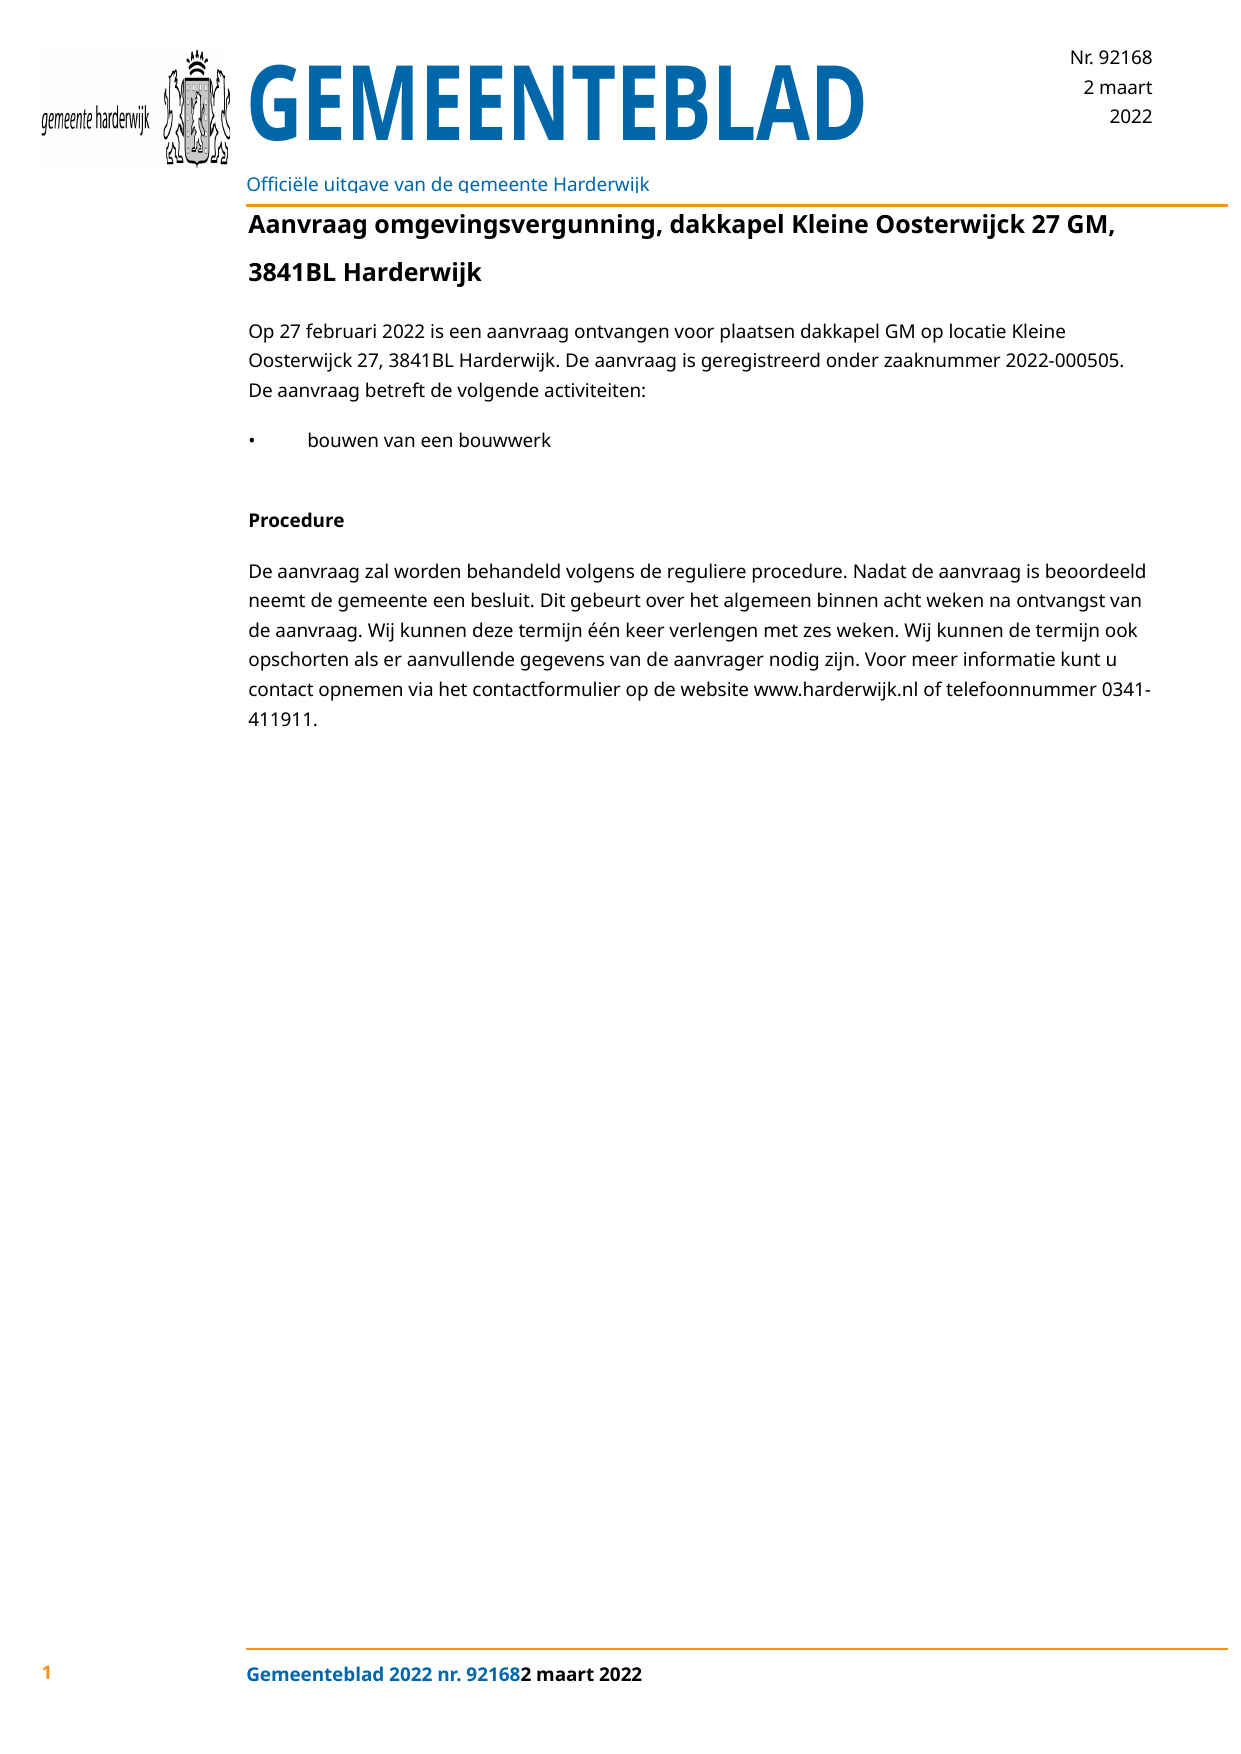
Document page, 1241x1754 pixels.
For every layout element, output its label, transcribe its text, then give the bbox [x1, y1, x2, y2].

text Aanvraag omgevingsvergunning, dakkapel Kleine Oosterwijck 27 GM, 3841BL Harderwijk [248, 207, 1152, 288]
text Procedure [248, 507, 1152, 533]
picture [41, 47, 231, 172]
text Op 27 februari 2022 is een aanvraag ontvangen voor plaatsen dakkapel GM op locatie Kleine Oosterwijck 27, 3841BL Harderwijk. De aanvraag is geregistreerd onder zaaknummer 2022-000505. De aanvraag betreft de volgende activiteiten: [248, 318, 1152, 403]
text De aanvraag zal worden behandeld volgens de reguliere procedure. Nadat de aanvraag is beoordeeld neemt de gemeente een besluit. Dit gebeurt over het algemeen binnen acht weken na ontvangst van de aanvraag. Wij kunnen deze termijn één keer verlengen met zes weken. Wij kunnen de termijn ook opschorten als er aanvullende gegevens van de aanvrager nodig zijn. Voor meer informatie kunt u contact opnemen via het contactformulier op de website www.harderwijk.nl of telefoonnummer 0341-411911. [248, 558, 1152, 732]
list bouwen van een bouwwerk [248, 427, 1152, 453]
